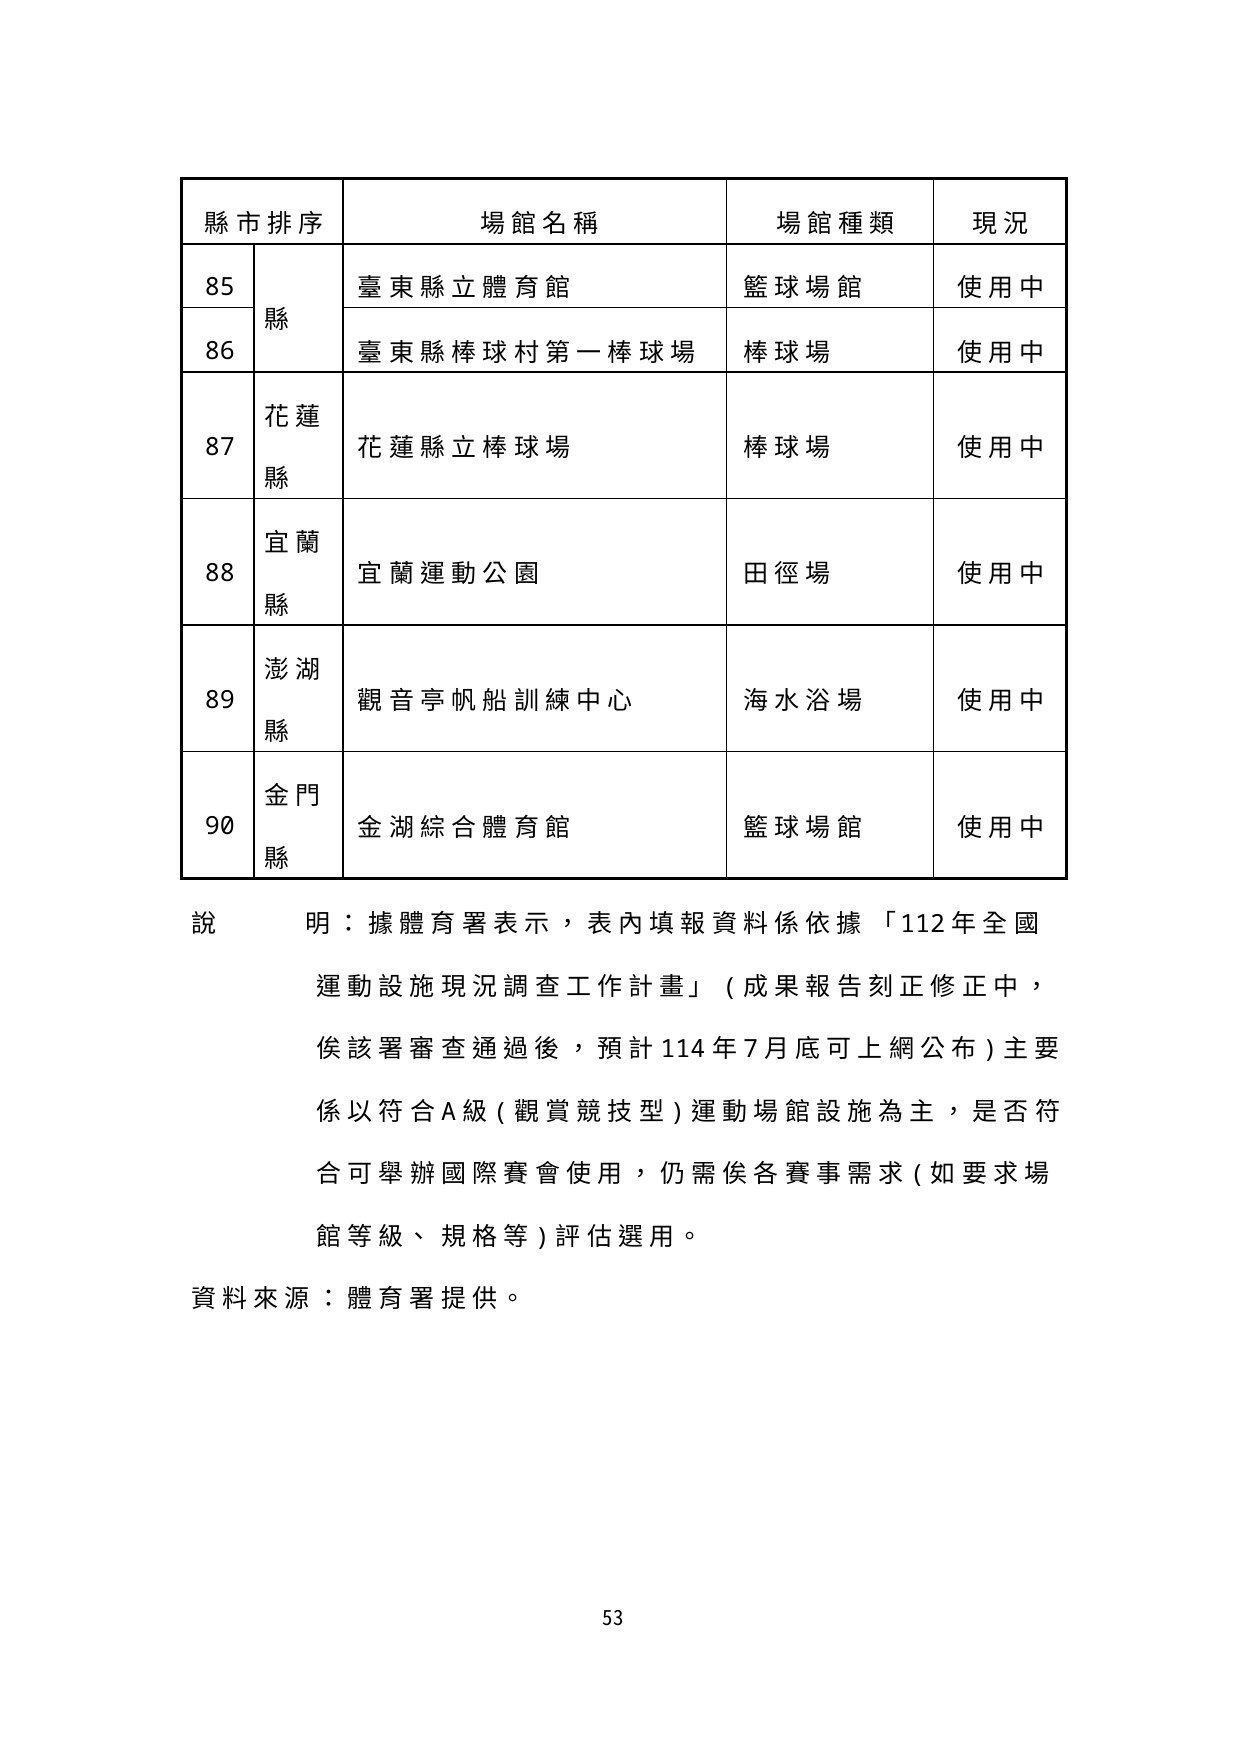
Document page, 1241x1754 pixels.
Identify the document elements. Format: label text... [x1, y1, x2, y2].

table_cell 宜蘭運動公園 [344, 499, 726, 624]
table_cell 觀音亭帆船訓練中心 [344, 626, 726, 751]
table_cell 使用中 [934, 245, 1065, 307]
table_cell 88 [183, 499, 253, 624]
table_cell 金門縣 [255, 752, 342, 877]
table_cell 棒球場 [727, 373, 933, 497]
table_cell 85 [183, 245, 253, 307]
table_header 場館名稱 [344, 180, 726, 243]
table_cell 使用中 [934, 373, 1065, 497]
table_header 現況 [934, 180, 1065, 243]
table_cell 使用中 [934, 626, 1065, 751]
table_cell 使用中 [934, 499, 1065, 624]
table_cell 棒球場 [727, 308, 933, 371]
table_cell 宜蘭縣 [255, 499, 342, 624]
table_header 場館種類 [727, 180, 933, 243]
table_cell 臺東縣棒球村第一棒球場 [344, 308, 726, 371]
table_cell 89 [183, 626, 253, 751]
table_cell 臺東縣立體育館 [344, 245, 726, 307]
table_cell 縣 [255, 245, 342, 371]
table_cell 86 [183, 308, 253, 371]
table_header 縣市排序 [183, 180, 342, 243]
table_cell 花蓮縣立棒球場 [344, 373, 726, 497]
table_cell 使用中 [934, 752, 1065, 877]
table_cell 澎湖縣 [255, 626, 342, 751]
table_cell 90 [183, 752, 253, 877]
table_cell 田徑場 [727, 499, 933, 624]
text 資料來源：體育署提供。 [185, 1255, 1063, 1318]
table_cell 籃球場館 [727, 752, 933, 877]
table_cell 花蓮縣 [255, 373, 342, 497]
table_cell 87 [183, 373, 253, 497]
table_cell 使用中 [934, 308, 1065, 371]
table_cell 籃球場館 [727, 245, 933, 307]
text 說 明：據體育署表示，表內填報資料係依據「112年全國運動設施現況調查工作計畫」(成果報告刻正修正中，俟該署審查通過後，預計114年7月底可上網公布)主要係以符合A級(觀賞競技型)運動場館設施為主，是否符合可舉辦國際賽會使用，仍需俟各賽事需求(如要求場館等級、規格等)評估選用。 [185, 880, 1063, 1255]
table_cell 金湖綜合體育館 [344, 752, 726, 877]
table_cell 海水浴場 [727, 626, 933, 751]
